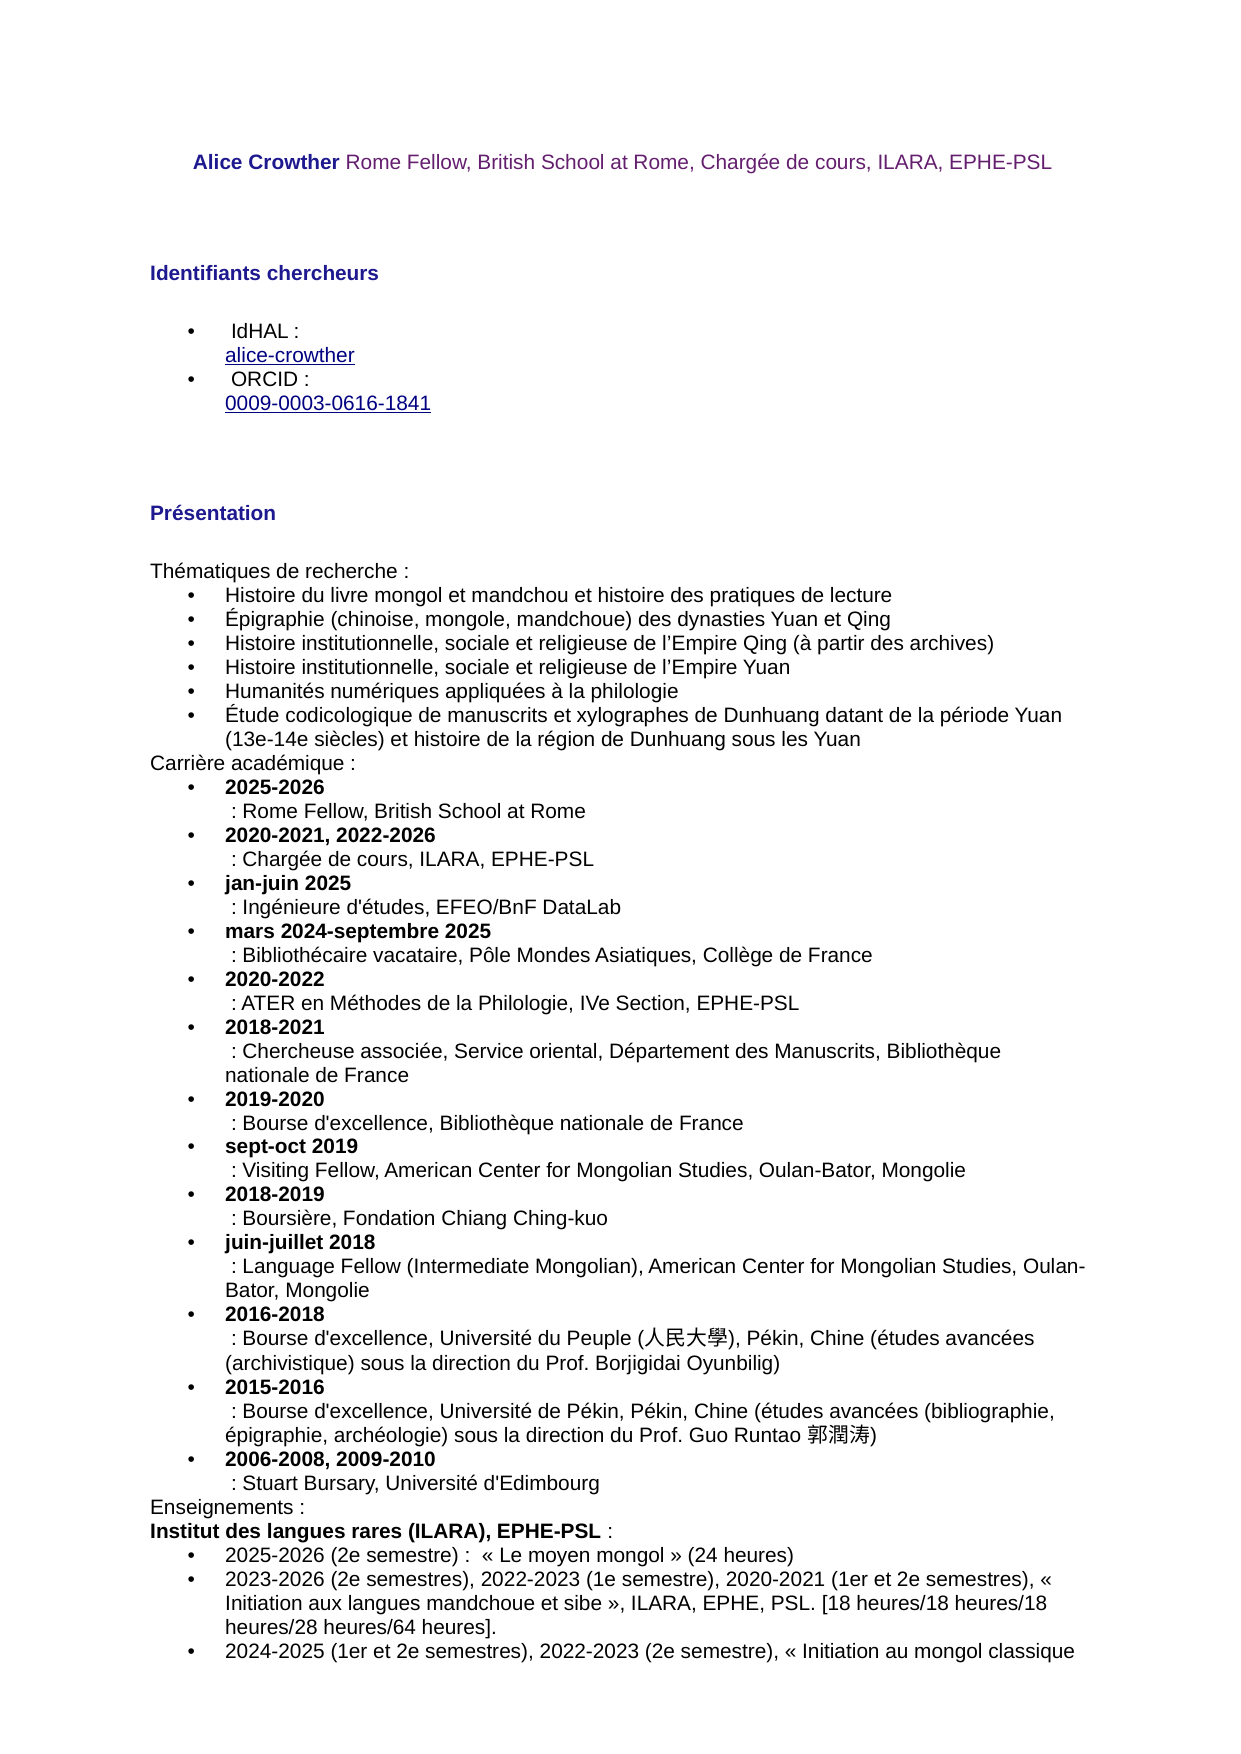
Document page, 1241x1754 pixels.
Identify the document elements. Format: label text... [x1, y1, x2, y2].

list 2016-2018 [187, 1302, 1090, 1326]
list : Ingénieure d'études, EFEO/BnF DataLab [187, 895, 1090, 919]
list mars 2024-septembre 2025 [187, 919, 1090, 943]
list 2023-2026 (2e semestres), 2022-2023 (1e semestre), 2020-2021 (1er et 2e semestres), « Initiation aux langues mandchoue et sibe », ILARA, EPHE, PSL. [18 heures/18 heures/18 heures/28 heures/64 heures]. [187, 1567, 1090, 1638]
list 0009-0003-0616-1841 [187, 391, 1090, 414]
list Humanités numériques appliquées à la philologie [187, 679, 1090, 703]
list sept-oct 2019 [187, 1134, 1090, 1158]
list : Rome Fellow, British School at Rome [187, 799, 1090, 823]
list : Language Fellow (Intermediate Mongolian), American Center for Mongolian Studies, Oulan-Bator, Mongolie [187, 1254, 1090, 1302]
list 2020-2021, 2022-2026 [187, 823, 1090, 847]
list 2018-2019 [187, 1182, 1090, 1206]
list : ATER en Méthodes de la Philologie, IVe Section, EPHE-PSL [187, 991, 1090, 1014]
list 2018-2021 [187, 1014, 1090, 1038]
list : Stuart Bursary, Université d'Edimbourg [187, 1471, 1090, 1495]
list alice-crowther [187, 343, 1090, 367]
list : Bourse d'excellence, Bibliothèque nationale de France [187, 1110, 1090, 1134]
list : Boursière, Fondation Chiang Ching-kuo [187, 1206, 1090, 1230]
text Carrière académique : [150, 751, 1090, 775]
list 2020-2022 [187, 967, 1090, 991]
list 2015-2016 [187, 1374, 1090, 1398]
list 2006-2008, 2009-2010 [187, 1447, 1090, 1471]
list : Chargée de cours, ILARA, EPHE-PSL [187, 847, 1090, 871]
list ORCID : [187, 367, 1090, 391]
list jan-juin 2025 [187, 871, 1090, 895]
list Étude codicologique de manuscrits et xylographes de Dunhuang datant de la période Yuan (13e-14e siècles) et histoire de la région de Dunhuang sous les Yuan [187, 703, 1090, 751]
list juin-juillet 2018 [187, 1230, 1090, 1254]
list : Chercheuse associée, Service oriental, Département des Manuscrits, Bibliothèque nationale de France [187, 1038, 1090, 1086]
list Histoire du livre mongol et mandchou et histoire des pratiques de lecture [187, 583, 1090, 607]
text Thématiques de recherche : [150, 559, 1090, 583]
list 2024-2025 (1er et 2e semestres), 2022-2023 (2e semestre), « Initiation au mongol classique [187, 1638, 1090, 1662]
list IdHAL : [187, 319, 1090, 343]
subtitle Identifiants chercheurs [150, 260, 1090, 284]
list 2025-2026 (2e semestre) : « Le moyen mongol » (24 heures) [187, 1543, 1090, 1567]
list : Visiting Fellow, American Center for Mongolian Studies, Oulan-Bator, Mongolie [187, 1158, 1090, 1182]
list : Bourse d'excellence, Université du Peuple (人民大學), Pékin, Chine (études avancées (archivistique) sous la direction du Prof. Borjigidai Oyunbilig) [187, 1326, 1090, 1374]
list : Bourse d'excellence, Université de Pékin, Pékin, Chine (études avancées (bibliographie, épigraphie, archéologie) sous la direction du Prof. Guo Runtao 郭潤涛) [187, 1398, 1090, 1447]
subtitle Présentation [150, 501, 1090, 525]
list Épigraphie (chinoise, mongole, mandchoue) des dynasties Yuan et Qing [187, 607, 1090, 631]
text Institut des langues rares (ILARA), EPHE-PSL : [150, 1519, 1090, 1543]
subtitle Alice Crowther Rome Fellow, British School at Rome, Chargée de cours, ILARA, EPHE-PSL [150, 150, 1090, 174]
list 2025-2026 [187, 775, 1090, 799]
list Histoire institutionnelle, sociale et religieuse de l’Empire Qing (à partir des archives) [187, 631, 1090, 655]
list Histoire institutionnelle, sociale et religieuse de l’Empire Yuan [187, 655, 1090, 679]
list 2019-2020 [187, 1086, 1090, 1110]
list : Bibliothécaire vacataire, Pôle Mondes Asiatiques, Collège de France [187, 943, 1090, 967]
text Enseignements : [150, 1495, 1090, 1519]
